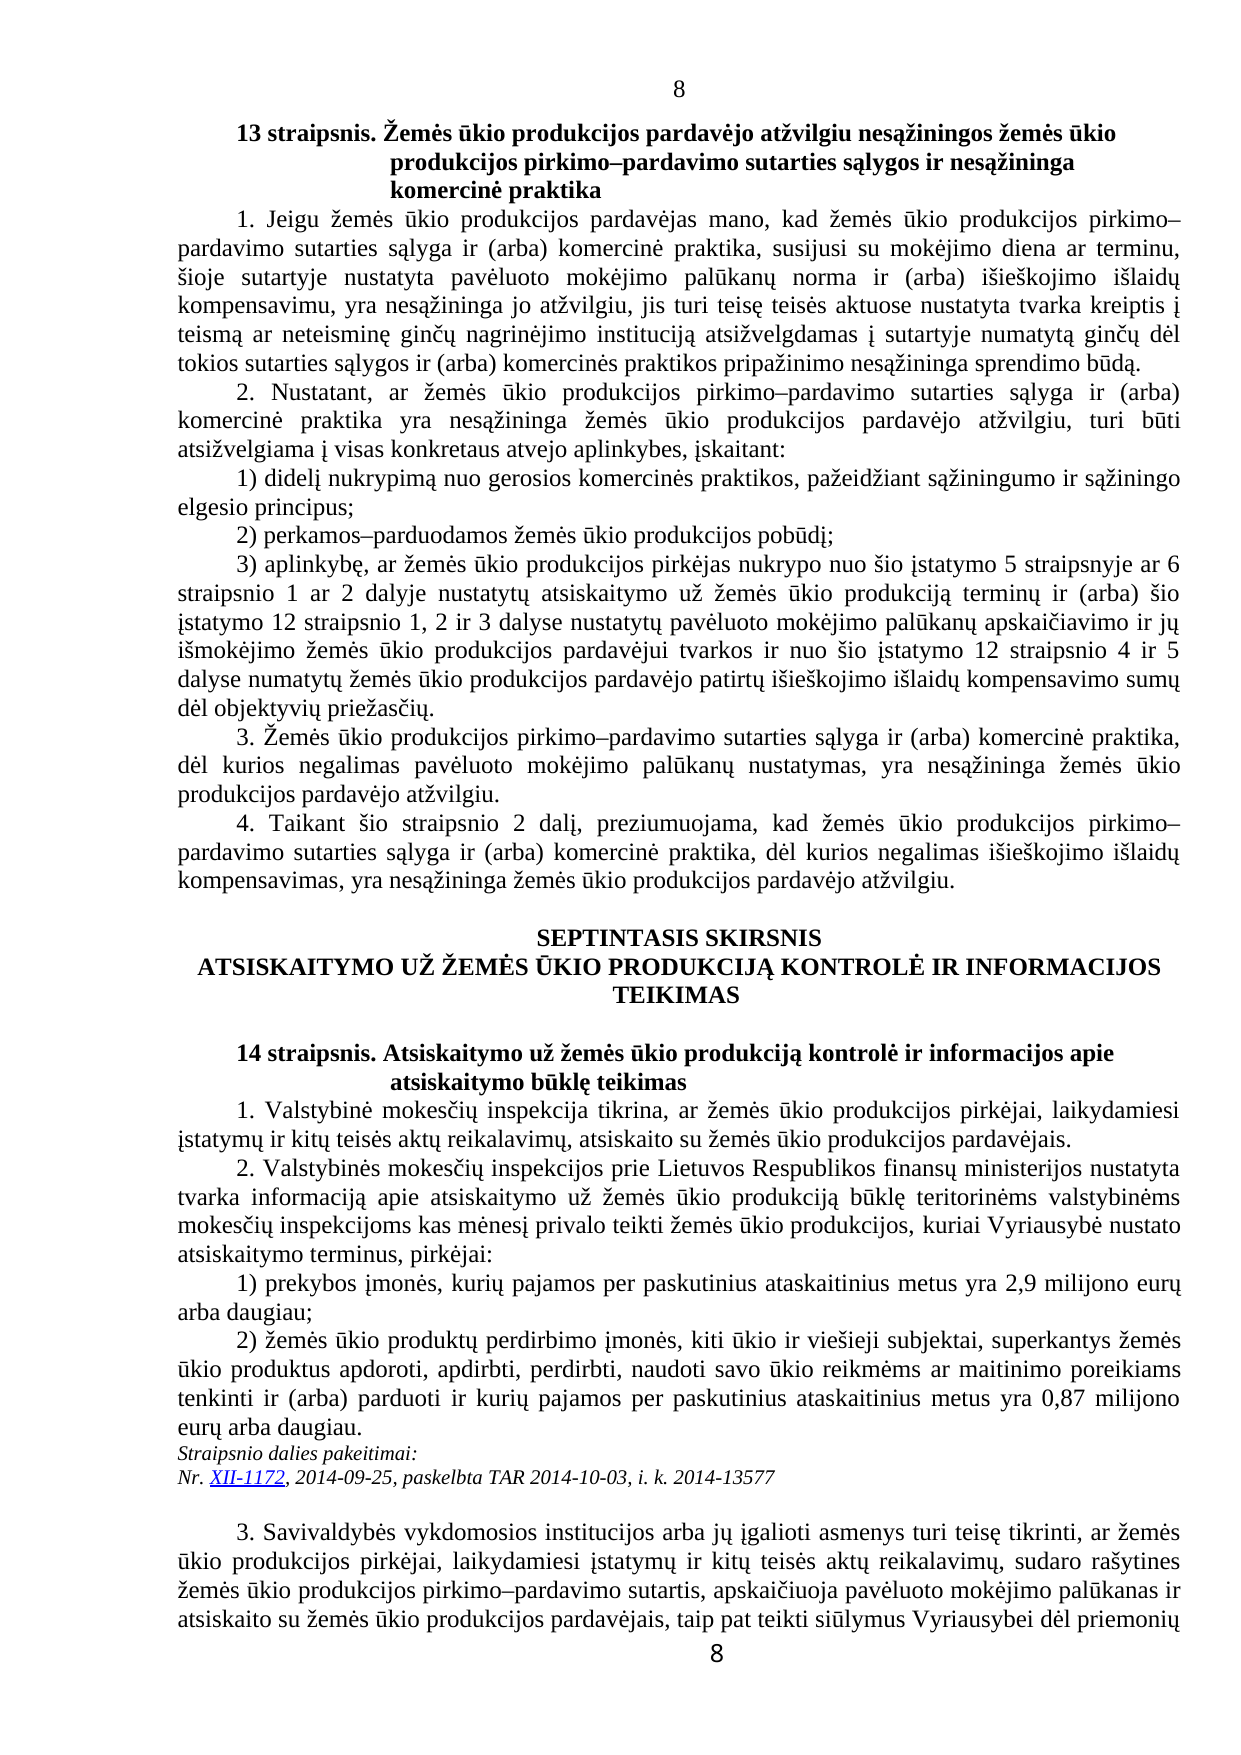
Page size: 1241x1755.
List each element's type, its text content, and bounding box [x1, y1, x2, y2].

text 3. Žemės ūkio produkcijos pirkimo–pardavimo sutarties sąlyga ir (arba) komercinė praktika, dėl kurios negalimas pavėluoto mokėjimo palūkanų nustatymas, yra nesąžininga žemės ūkio produkcijos pardavėjo atžvilgiu. [177, 722, 1181, 808]
text 13 straipsnis. Žemės ūkio produkcijos pardavėjo atžvilgiu nesąžiningos žemės ūkio produkcijos pirkimo–pardavimo sutarties sąlygos ir nesąžininga komercinė praktika [236, 118, 1181, 204]
text 2) žemės ūkio produktų perdirbimo įmonės, kiti ūkio ir viešieji subjektai, superkantys žemės ūkio produktus apdoroti, apdirbti, perdirbti, naudoti savo ūkio reikmėms ar maitinimo poreikiams tenkinti ir (arba) parduoti ir kurių pajamos per paskutinius ataskaitinius metus yra 0,87 milijono eurų arba daugiau. [177, 1326, 1181, 1441]
text ATSISKAITYMO UŽ ŽEMĖS ŪKIO PRODUKCIJĄ KONTROLĖ IR INFORMACIJOS TEIKIMAS [177, 952, 1181, 1009]
text SEPTINTASIS SKIRSNIS [177, 923, 1181, 952]
text 2. Nustatant, ar žemės ūkio produkcijos pirkimo–pardavimo sutarties sąlyga ir (arba) komercinė praktika yra nesąžininga žemės ūkio produkcijos pardavėjo atžvilgiu, turi būti atsižvelgiama į visas konkretaus atvejo aplinkybes, įskaitant: [177, 377, 1181, 463]
text 3. Savivaldybės vykdomosios institucijos arba jų įgalioti asmenys turi teisę tikrinti, ar žemės ūkio produkcijos pirkėjai, laikydamiesi įstatymų ir kitų teisės aktų reikalavimų, sudaro rašytines žemės ūkio produkcijos pirkimo–pardavimo sutartis, apskaičiuoja pavėluoto mokėjimo palūkanas ir atsiskaito su žemės ūkio produkcijos pardavėjais, taip pat teikti siūlymus Vyriausybei dėl priemonių [177, 1517, 1181, 1632]
text 4. Taikant šio straipsnio 2 dalį, preziumuojama, kad žemės ūkio produkcijos pirkimo–pardavimo sutarties sąlyga ir (arba) komercinė praktika, dėl kurios negalimas išieškojimo išlaidų kompensavimas, yra nesąžininga žemės ūkio produkcijos pardavėjo atžvilgiu. [177, 808, 1181, 894]
text Nr. XII-1172, 2014-09-25, paskelbta TAR 2014-10-03, i. k. 2014-13577 [177, 1465, 1181, 1489]
text Straipsnio dalies pakeitimai: [177, 1441, 1181, 1465]
text 2) perkamos–parduodamos žemės ūkio produkcijos pobūdį; [177, 521, 1181, 549]
text 1) didelį nukrypimą nuo gerosios komercinės praktikos, pažeidžiant sąžiningumo ir sąžiningo elgesio principus; [177, 463, 1181, 521]
text 1) prekybos įmonės, kurių pajamos per paskutinius ataskaitinius metus yra 2,9 milijono eurų arba daugiau; [177, 1268, 1181, 1326]
text 1. Jeigu žemės ūkio produkcijos pardavėjas mano, kad žemės ūkio produkcijos pirkimo–pardavimo sutarties sąlyga ir (arba) komercinė praktika, susijusi su mokėjimo diena ar terminu, šioje sutartyje nustatyta pavėluoto mokėjimo palūkanų norma ir (arba) išieškojimo išlaidų kompensavimu, yra nesąžininga jo atžvilgiu, jis turi teisę teisės aktuose nustatyta tvarka kreiptis į teismą ar neteisminę ginčų nagrinėjimo instituciją atsižvelgdamas į sutartyje numatytą ginčų dėl tokios sutarties sąlygos ir (arba) komercinės praktikos pripažinimo nesąžininga sprendimo būdą. [177, 204, 1181, 377]
text 3) aplinkybę, ar žemės ūkio produkcijos pirkėjas nukrypo nuo šio įstatymo 5 straipsnyje ar 6 straipsnio 1 ar 2 dalyje nustatytų atsiskaitymo už žemės ūkio produkciją terminų ir (arba) šio įstatymo 12 straipsnio 1, 2 ir 3 dalyse nustatytų pavėluoto mokėjimo palūkanų apskaičiavimo ir jų išmokėjimo žemės ūkio produkcijos pardavėjui tvarkos ir nuo šio įstatymo 12 straipsnio 4 ir 5 dalyse numatytų žemės ūkio produkcijos pardavėjo patirtų išieškojimo išlaidų kompensavimo sumų dėl objektyvių priežasčių. [177, 549, 1181, 722]
text 2. Valstybinės mokesčių inspekcijos prie Lietuvos Respublikos finansų ministerijos nustatyta tvarka informaciją apie atsiskaitymo už žemės ūkio produkciją būklę teritorinėms valstybinėms mokesčių inspekcijoms kas mėnesį privalo teikti žemės ūkio produkcijos, kuriai Vyriausybė nustato atsiskaitymo terminus, pirkėjai: [177, 1153, 1181, 1268]
text 14 straipsnis. Atsiskaitymo už žemės ūkio produkciją kontrolė ir informacijos apie atsiskaitymo būklę teikimas [236, 1038, 1181, 1096]
text 1. Valstybinė mokesčių inspekcija tikrina, ar žemės ūkio produkcijos pirkėjai, laikydamiesi įstatymų ir kitų teisės aktų reikalavimų, atsiskaito su žemės ūkio produkcijos pardavėjais. [177, 1096, 1181, 1153]
